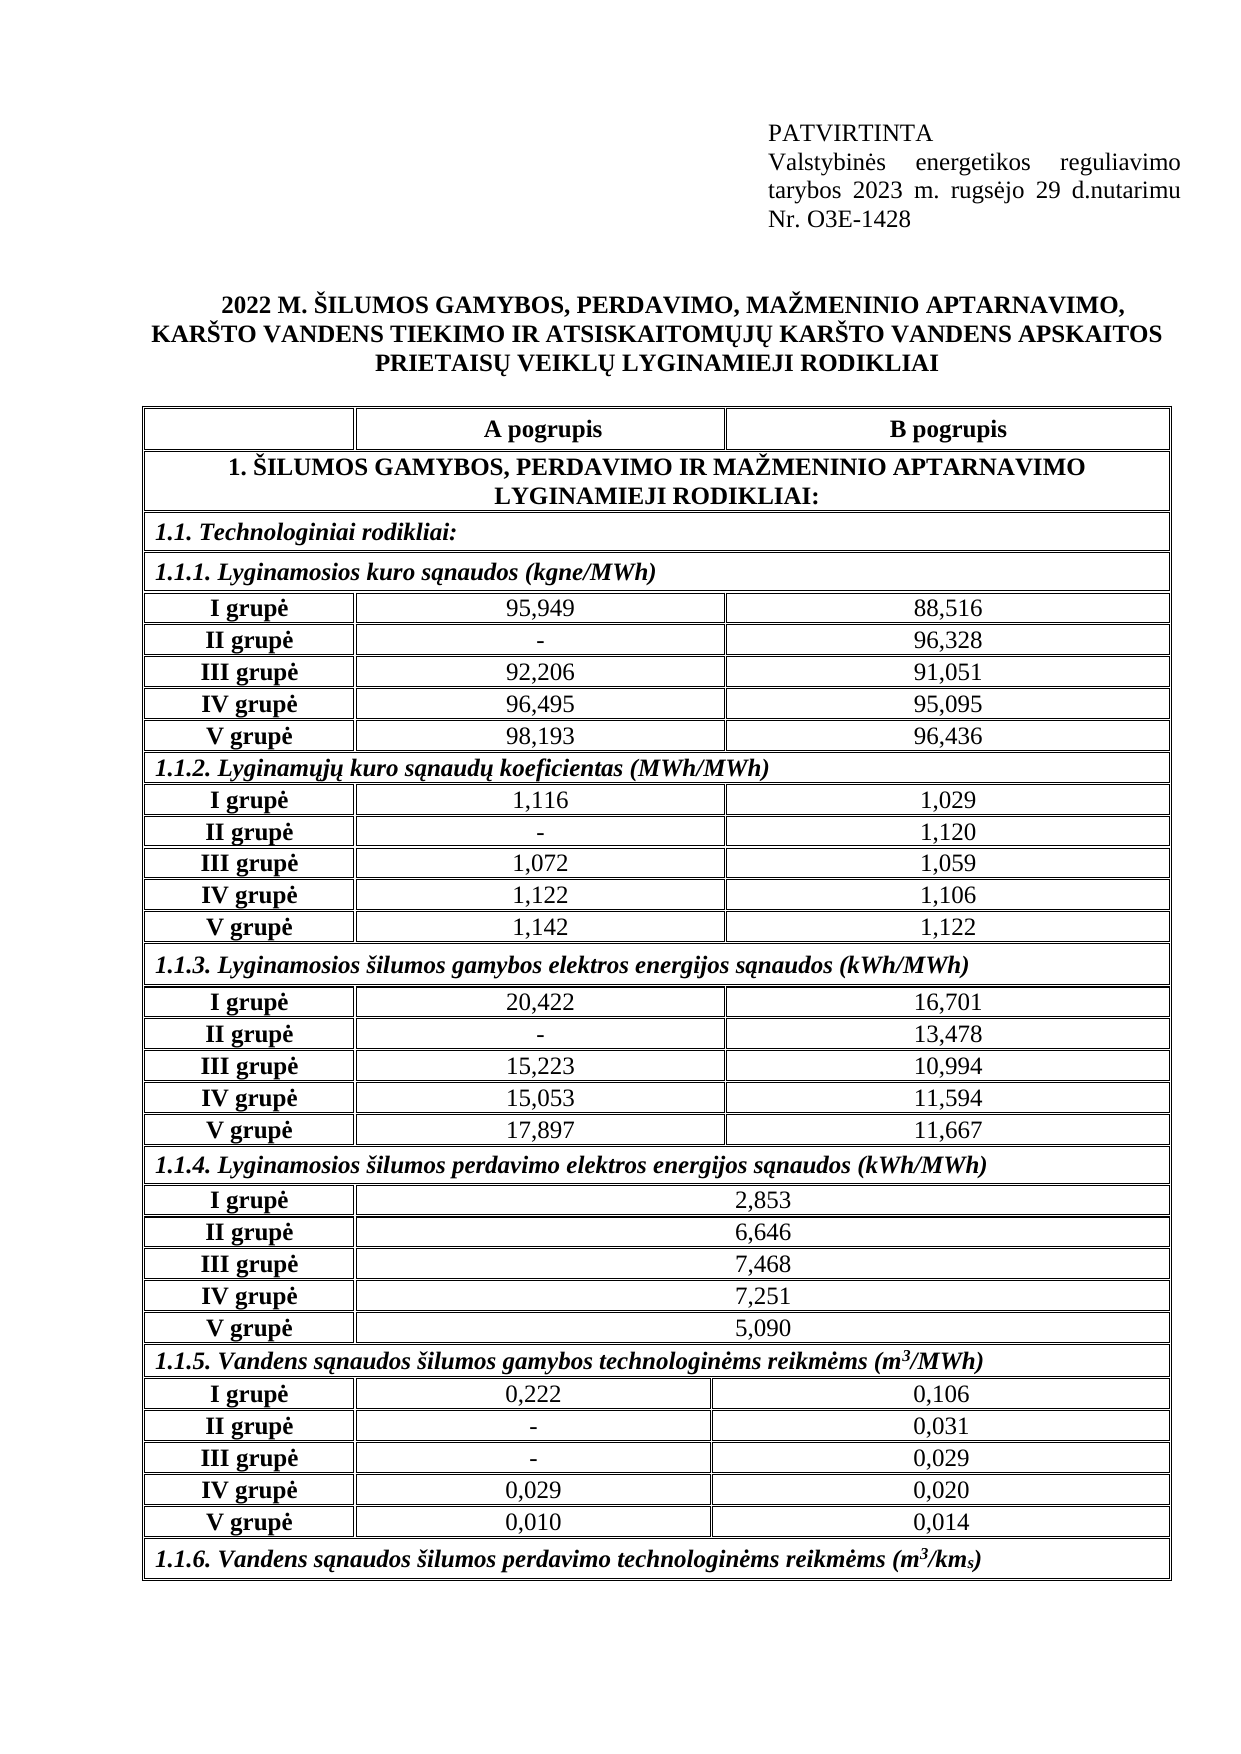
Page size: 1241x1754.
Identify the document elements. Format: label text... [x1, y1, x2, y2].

table_cell III grupė [145, 1051, 353, 1080]
table_cell 1,122 [357, 880, 724, 909]
table_cell 96,328 [727, 625, 1169, 654]
text 2022 M. ŠILUMOS GAMYBOS, PERDAVIMO, MAŽMENINIO APTARNAVIMO, KARŠTO VANDENS TIEKIMO IR ATSISKAITOMŲJŲ KARŠTO VANDENS APSKAITOS PRIETAISŲ VEIKLŲ LYGINAMIEJI RODIKLIAI [133, 291, 1181, 377]
table_cell V grupė [145, 721, 353, 750]
table_cell 1,072 [357, 849, 724, 877]
table_cell IV grupė [145, 1281, 353, 1310]
table_cell 1,122 [727, 912, 1169, 941]
table_cell - [357, 625, 724, 654]
table_cell 1.1. Technologiniai rodikliai: [145, 513, 1169, 550]
table_cell I grupė [145, 1379, 353, 1408]
table_cell IV grupė [145, 880, 353, 909]
table_cell 1,059 [727, 849, 1169, 877]
table_cell 1.1.4. Lyginamosios šilumos perdavimo elektros energijos sąnaudos (kWh/MWh) [145, 1147, 1169, 1182]
table_cell 13,478 [727, 1019, 1169, 1048]
table_cell 15,223 [357, 1051, 724, 1080]
table_cell 6,646 [357, 1218, 1169, 1246]
table_cell V grupė [145, 1313, 353, 1342]
table_cell II grupė [145, 817, 353, 845]
table_cell 0,031 [713, 1411, 1169, 1440]
table_cell 7,251 [357, 1281, 1169, 1310]
table_cell 11,667 [727, 1115, 1169, 1144]
table_cell IV grupė [145, 1083, 353, 1112]
table_cell 0,029 [357, 1475, 710, 1504]
table_cell 0,020 [713, 1475, 1169, 1504]
table_cell I grupė [145, 594, 353, 622]
table_cell 88,516 [727, 594, 1169, 622]
table_cell 1.1.2. Lyginamųjų kuro sąnaudų koeficientas (MWh/MWh) [145, 753, 1169, 782]
table_cell II grupė [145, 1019, 353, 1048]
table_cell 0,014 [713, 1507, 1169, 1536]
table_cell 5,090 [357, 1313, 1169, 1342]
table_cell 98,193 [357, 721, 724, 750]
table_cell 15,053 [357, 1083, 724, 1112]
table_cell IV grupė [145, 689, 353, 718]
table_cell - [357, 1019, 724, 1048]
table_cell 20,422 [357, 988, 724, 1016]
table_cell 0,010 [357, 1507, 710, 1536]
table_cell V grupė [145, 1115, 353, 1144]
table_cell 1,116 [357, 785, 724, 813]
table_header [145, 409, 353, 449]
table_cell V grupė [145, 912, 353, 941]
table_cell I grupė [145, 988, 353, 1016]
table_cell II grupė [145, 625, 353, 654]
table_cell 96,495 [357, 689, 724, 718]
table_cell 0,106 [713, 1379, 1169, 1408]
table_cell IV grupė [145, 1475, 353, 1504]
table_cell III grupė [145, 849, 353, 877]
table_cell 1,029 [727, 785, 1169, 813]
table_cell III grupė [145, 1443, 353, 1472]
table_cell II grupė [145, 1411, 353, 1440]
table_cell II grupė [145, 1218, 353, 1246]
table_cell 1,106 [727, 880, 1169, 909]
table_cell V grupė [145, 1507, 353, 1536]
table_cell 1,120 [727, 817, 1169, 845]
table_header A pogrupis [357, 409, 724, 449]
table_cell 0,222 [357, 1379, 710, 1408]
table_cell 1.1.5. Vandens sąnaudos šilumos gamybos technologinėms reikmėms (m3/MWh) [145, 1345, 1169, 1376]
table_cell - [357, 817, 724, 845]
table_cell 2,853 [357, 1186, 1169, 1214]
table_header B pogrupis [727, 409, 1169, 449]
table_cell 1.1.6. Vandens sąnaudos šilumos perdavimo technologinėms reikmėms (m3/kms) [145, 1539, 1169, 1577]
table_cell III grupė [145, 657, 353, 686]
text PATVIRTINTA Valstybinės energetikos reguliavimo tarybos 2023 m. rugsėjo 29 d.nutarimu Nr. O3E-1428 [768, 118, 1181, 233]
table_cell 11,594 [727, 1083, 1169, 1112]
table_cell 1.1.3. Lyginamosios šilumos gamybos elektros energijos sąnaudos (kWh/MWh) [145, 944, 1169, 984]
table_cell 1.1.1. Lyginamosios kuro sąnaudos (kgne/MWh) [145, 553, 1169, 590]
table_cell 91,051 [727, 657, 1169, 686]
table_cell 92,206 [357, 657, 724, 686]
table_cell 95,095 [727, 689, 1169, 718]
table_cell 0,029 [713, 1443, 1169, 1472]
table_cell 17,897 [357, 1115, 724, 1144]
table_cell - [357, 1443, 710, 1472]
table_cell 95,949 [357, 594, 724, 622]
table_cell 96,436 [727, 721, 1169, 750]
table_cell 1,142 [357, 912, 724, 941]
table_cell III grupė [145, 1249, 353, 1278]
table_cell 16,701 [727, 988, 1169, 1016]
table_cell 1. ŠILUMOS GAMYBOS, PERDAVIMO IR MAŽMENINIO APTARNAVIMO LYGINAMIEJI RODIKLIAI: [145, 452, 1169, 509]
table_cell 10,994 [727, 1051, 1169, 1080]
table_cell I grupė [145, 1186, 353, 1214]
table_cell I grupė [145, 785, 353, 813]
table_cell 7,468 [357, 1249, 1169, 1278]
table_cell - [357, 1411, 710, 1440]
